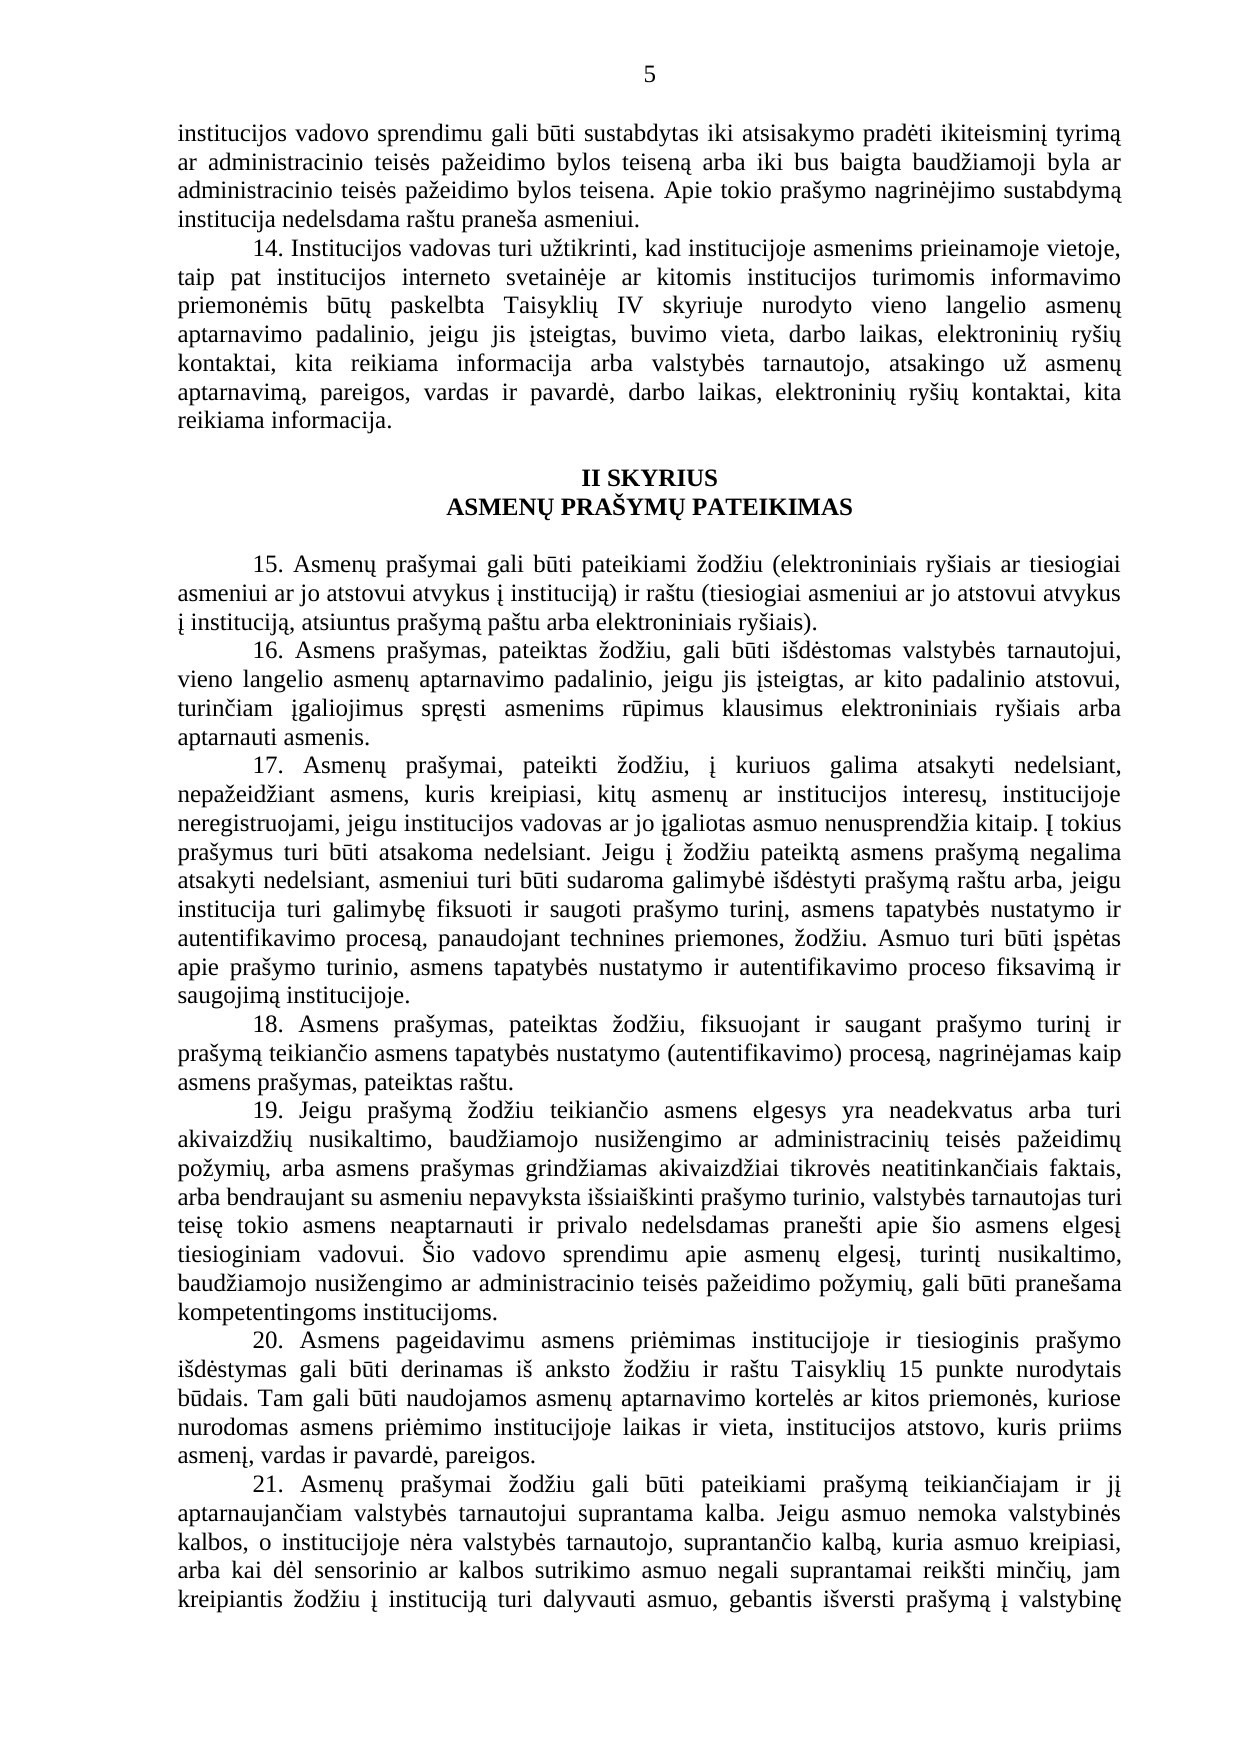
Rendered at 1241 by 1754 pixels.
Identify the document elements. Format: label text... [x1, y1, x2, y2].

text 20. Asmens pageidavimu asmens priėmimas institucijoje ir tiesioginis prašymo išdėstymas gali būti derinamas iš anksto žodžiu ir raštu Taisyklių 15 punkte nurodytais būdais. Tam gali būti naudojamos asmenų aptarnavimo kortelės ar kitos priemonės, kuriose nurodomas asmens priėmimo institucijoje laikas ir vieta, institucijos atstovo, kuris priims asmenį, vardas ir pavardė, pareigos. [177, 1326, 1122, 1469]
text ASMENŲ PRAŠYMŲ PATEIKIMAS [177, 492, 1122, 521]
text institucijos vadovo sprendimu gali būti sustabdytas iki atsisakymo pradėti ikiteisminį tyrimą ar administracinio teisės pažeidimo bylos teiseną arba iki bus baigta baudžiamoji byla ar administracinio teisės pažeidimo bylos teisena. Apie tokio prašymo nagrinėjimo sustabdymą institucija nedelsdama raštu praneša asmeniui. [177, 118, 1122, 233]
text 18. Asmens prašymas, pateiktas žodžiu, fiksuojant ir saugant prašymo turinį ir prašymą teikiančio asmens tapatybės nustatymo (autentifikavimo) procesą, nagrinėjamas kaip asmens prašymas, pateiktas raštu. [177, 1009, 1122, 1096]
text 21. Asmenų prašymai žodžiu gali būti pateikiami prašymą teikiančiajam ir jį aptarnaujančiam valstybės tarnautojui suprantama kalba. Jeigu asmuo nemoka valstybinės kalbos, o institucijoje nėra valstybės tarnautojo, suprantančio kalbą, kuria asmuo kreipiasi, arba kai dėl sensorinio ar kalbos sutrikimo asmuo negali suprantamai reikšti minčių, jam kreipiantis žodžiu į instituciją turi dalyvauti asmuo, gebantis išversti prašymą į valstybinę [177, 1469, 1122, 1613]
text 15. Asmenų prašymai gali būti pateikiami žodžiu (elektroniniais ryšiais ar tiesiogiai asmeniui ar jo atstovui atvykus į instituciją) ir raštu (tiesiogiai asmeniui ar jo atstovui atvykus į instituciją, atsiuntus prašymą paštu arba elektroniniais ryšiais). [177, 549, 1122, 636]
text 17. Asmenų prašymai, pateikti žodžiu, į kuriuos galima atsakyti nedelsiant, nepažeidžiant asmens, kuris kreipiasi, kitų asmenų ar institucijos interesų, institucijoje neregistruojami, jeigu institucijos vadovas ar jo įgaliotas asmuo nenusprendžia kitaip. Į tokius prašymus turi būti atsakoma nedelsiant. Jeigu į žodžiu pateiktą asmens prašymą negalima atsakyti nedelsiant, asmeniui turi būti sudaroma galimybė išdėstyti prašymą raštu arba, jeigu institucija turi galimybę fiksuoti ir saugoti prašymo turinį, asmens tapatybės nustatymo ir autentifikavimo procesą, panaudojant technines priemones, žodžiu. Asmuo turi būti įspėtas apie prašymo turinio, asmens tapatybės nustatymo ir autentifikavimo proceso fiksavimą ir saugojimą institucijoje. [177, 751, 1122, 1009]
text 14. Institucijos vadovas turi užtikrinti, kad institucijoje asmenims prieinamoje vietoje, taip pat institucijos interneto svetainėje ar kitomis institucijos turimomis informavimo priemonėmis būtų paskelbta Taisyklių IV skyriuje nurodyto vieno langelio asmenų aptarnavimo padalinio, jeigu jis įsteigtas, buvimo vieta, darbo laikas, elektroninių ryšių kontaktai, kita reikiama informacija arba valstybės tarnautojo, atsakingo už asmenų aptarnavimą, pareigos, vardas ir pavardė, darbo laikas, elektroninių ryšių kontaktai, kita reikiama informacija. [177, 233, 1122, 434]
text II SKYRIUS [177, 463, 1122, 492]
text 16. Asmens prašymas, pateiktas žodžiu, gali būti išdėstomas valstybės tarnautojui, vieno langelio asmenų aptarnavimo padalinio, jeigu jis įsteigtas, ar kito padalinio atstovui, turinčiam įgaliojimus spręsti asmenims rūpimus klausimus elektroniniais ryšiais arba aptarnauti asmenis. [177, 636, 1122, 751]
text 19. Jeigu prašymą žodžiu teikiančio asmens elgesys yra neadekvatus arba turi akivaizdžių nusikaltimo, baudžiamojo nusižengimo ar administracinių teisės pažeidimų požymių, arba asmens prašymas grindžiamas akivaizdžiai tikrovės neatitinkančiais faktais, arba bendraujant su asmeniu nepavyksta išsiaiškinti prašymo turinio, valstybės tarnautojas turi teisę tokio asmens neaptarnauti ir privalo nedelsdamas pranešti apie šio asmens elgesį tiesioginiam vadovui. Šio vadovo sprendimu apie asmenų elgesį, turintį nusikaltimo, baudžiamojo nusižengimo ar administracinio teisės pažeidimo požymių, gali būti pranešama kompetentingoms institucijoms. [177, 1096, 1122, 1326]
